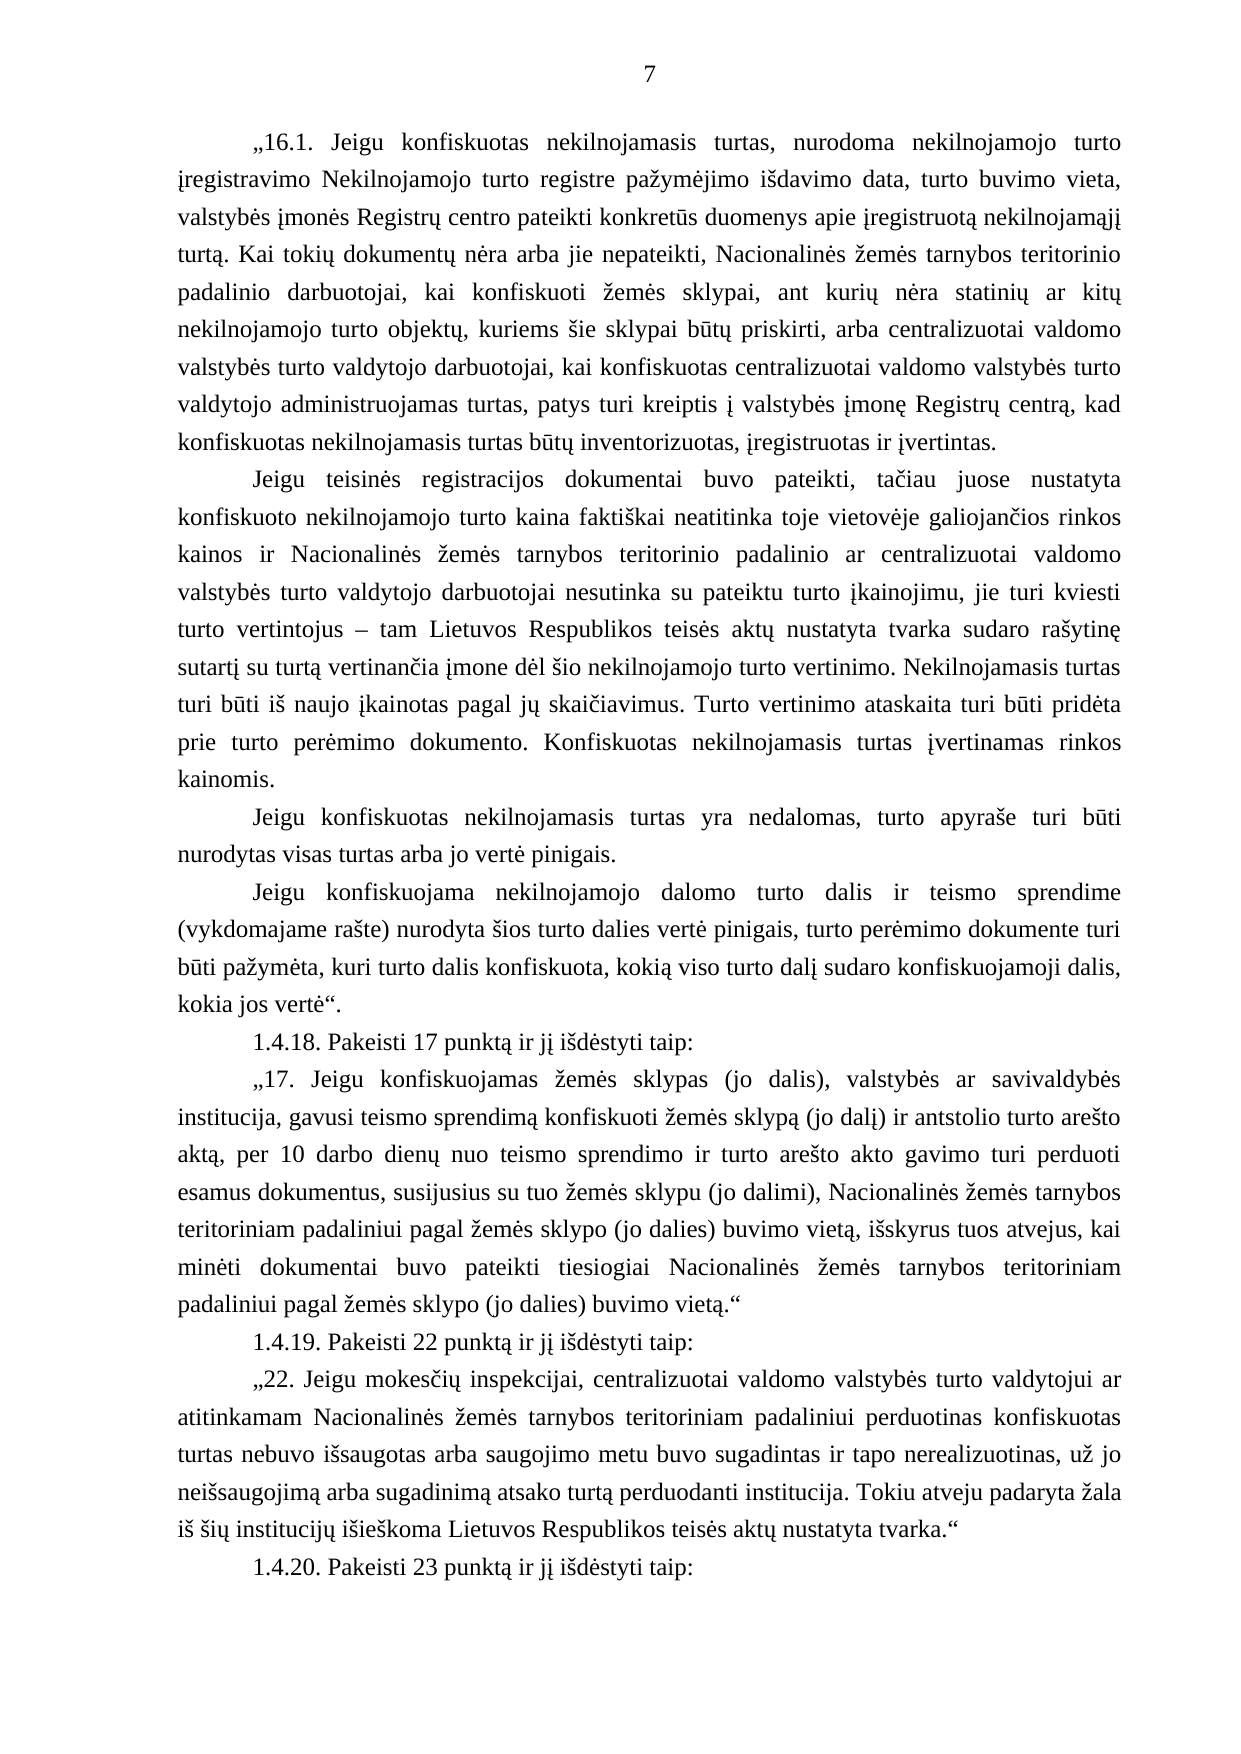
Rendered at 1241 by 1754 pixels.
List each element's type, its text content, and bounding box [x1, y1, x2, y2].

text 1.4.20. Pakeisti 23 punktą ir jį išdėstyti taip: [177, 1543, 1122, 1581]
text 1.4.18. Pakeisti 17 punktą ir jį išdėstyti taip: [177, 1018, 1122, 1056]
text „17. Jeigu konfiskuojamas žemės sklypas (jo dalis), valstybės ar savivaldybės institucija, gavusi teismo sprendimą konfiskuoti žemės sklypą (jo dalį) ir antstolio turto arešto aktą, per 10 darbo dienų nuo teismo sprendimo ir turto arešto akto gavimo turi perduoti esamus dokumentus, susijusius su tuo žemės sklypu (jo dalimi), Nacionalinės žemės tarnybos teritoriniam padaliniui pagal žemės sklypo (jo dalies) buvimo vietą, išskyrus tuos atvejus, kai minėti dokumentai buvo pateikti tiesiogiai Nacionalinės žemės tarnybos teritoriniam padaliniui pagal žemės sklypo (jo dalies) buvimo vietą.“ [177, 1056, 1122, 1318]
text 1.4.19. Pakeisti 22 punktą ir jį išdėstyti taip: [177, 1318, 1122, 1356]
text Jeigu teisinės registracijos dokumentai buvo pateikti, tačiau juose nustatyta konfiskuoto nekilnojamojo turto kaina faktiškai neatitinka toje vietovėje galiojančios rinkos kainos ir Nacionalinės žemės tarnybos teritorinio padalinio ar centralizuotai valdomo valstybės turto valdytojo darbuotojai nesutinka su pateiktu turto įkainojimu, jie turi kviesti turto vertintojus – tam Lietuvos Respublikos teisės aktų nustatyta tvarka sudaro rašytinę sutartį su turtą vertinančia įmone dėl šio nekilnojamojo turto vertinimo. Nekilnojamasis turtas turi būti iš naujo įkainotas pagal jų skaičiavimus. Turto vertinimo ataskaita turi būti pridėta prie turto perėmimo dokumento. Konfiskuotas nekilnojamasis turtas įvertinamas rinkos kainomis. [177, 456, 1122, 793]
text „22. Jeigu mokesčių inspekcijai, centralizuotai valdomo valstybės turto valdytojui ar atitinkamam Nacionalinės žemės tarnybos teritoriniam padaliniui perduotinas konfiskuotas turtas nebuvo išsaugotas arba saugojimo metu buvo sugadintas ir tapo nerealizuotinas, už jo neišsaugojimą arba sugadinimą atsako turtą perduodanti institucija. Tokiu atveju padaryta žala iš šių institucijų išieškoma Lietuvos Respublikos teisės aktų nustatyta tvarka.“ [177, 1356, 1122, 1543]
text „16.1. Jeigu konfiskuotas nekilnojamasis turtas, nurodoma nekilnojamojo turto įregistravimo Nekilnojamojo turto registre pažymėjimo išdavimo data, turto buvimo vieta, valstybės įmonės Registrų centro pateikti konkretūs duomenys apie įregistruotą nekilnojamąjį turtą. Kai tokių dokumentų nėra arba jie nepateikti, Nacionalinės žemės tarnybos teritorinio padalinio darbuotojai, kai konfiskuoti žemės sklypai, ant kurių nėra statinių ar kitų nekilnojamojo turto objektų, kuriems šie sklypai būtų priskirti, arba centralizuotai valdomo valstybės turto valdytojo darbuotojai, kai konfiskuotas centralizuotai valdomo valstybės turto valdytojo administruojamas turtas, patys turi kreiptis į valstybės įmonę Registrų centrą, kad konfiskuotas nekilnojamasis turtas būtų inventorizuotas, įregistruotas ir įvertintas. [177, 118, 1122, 456]
text Jeigu konfiskuotas nekilnojamasis turtas yra nedalomas, turto apyraše turi būti nurodytas visas turtas arba jo vertė pinigais. [177, 793, 1122, 868]
text Jeigu konfiskuojama nekilnojamojo dalomo turto dalis ir teismo sprendime (vykdomajame rašte) nurodyta šios turto dalies vertė pinigais, turto perėmimo dokumente turi būti pažymėta, kuri turto dalis konfiskuota, kokią viso turto dalį sudaro konfiskuojamoji dalis, kokia jos vertė“. [177, 868, 1122, 1018]
